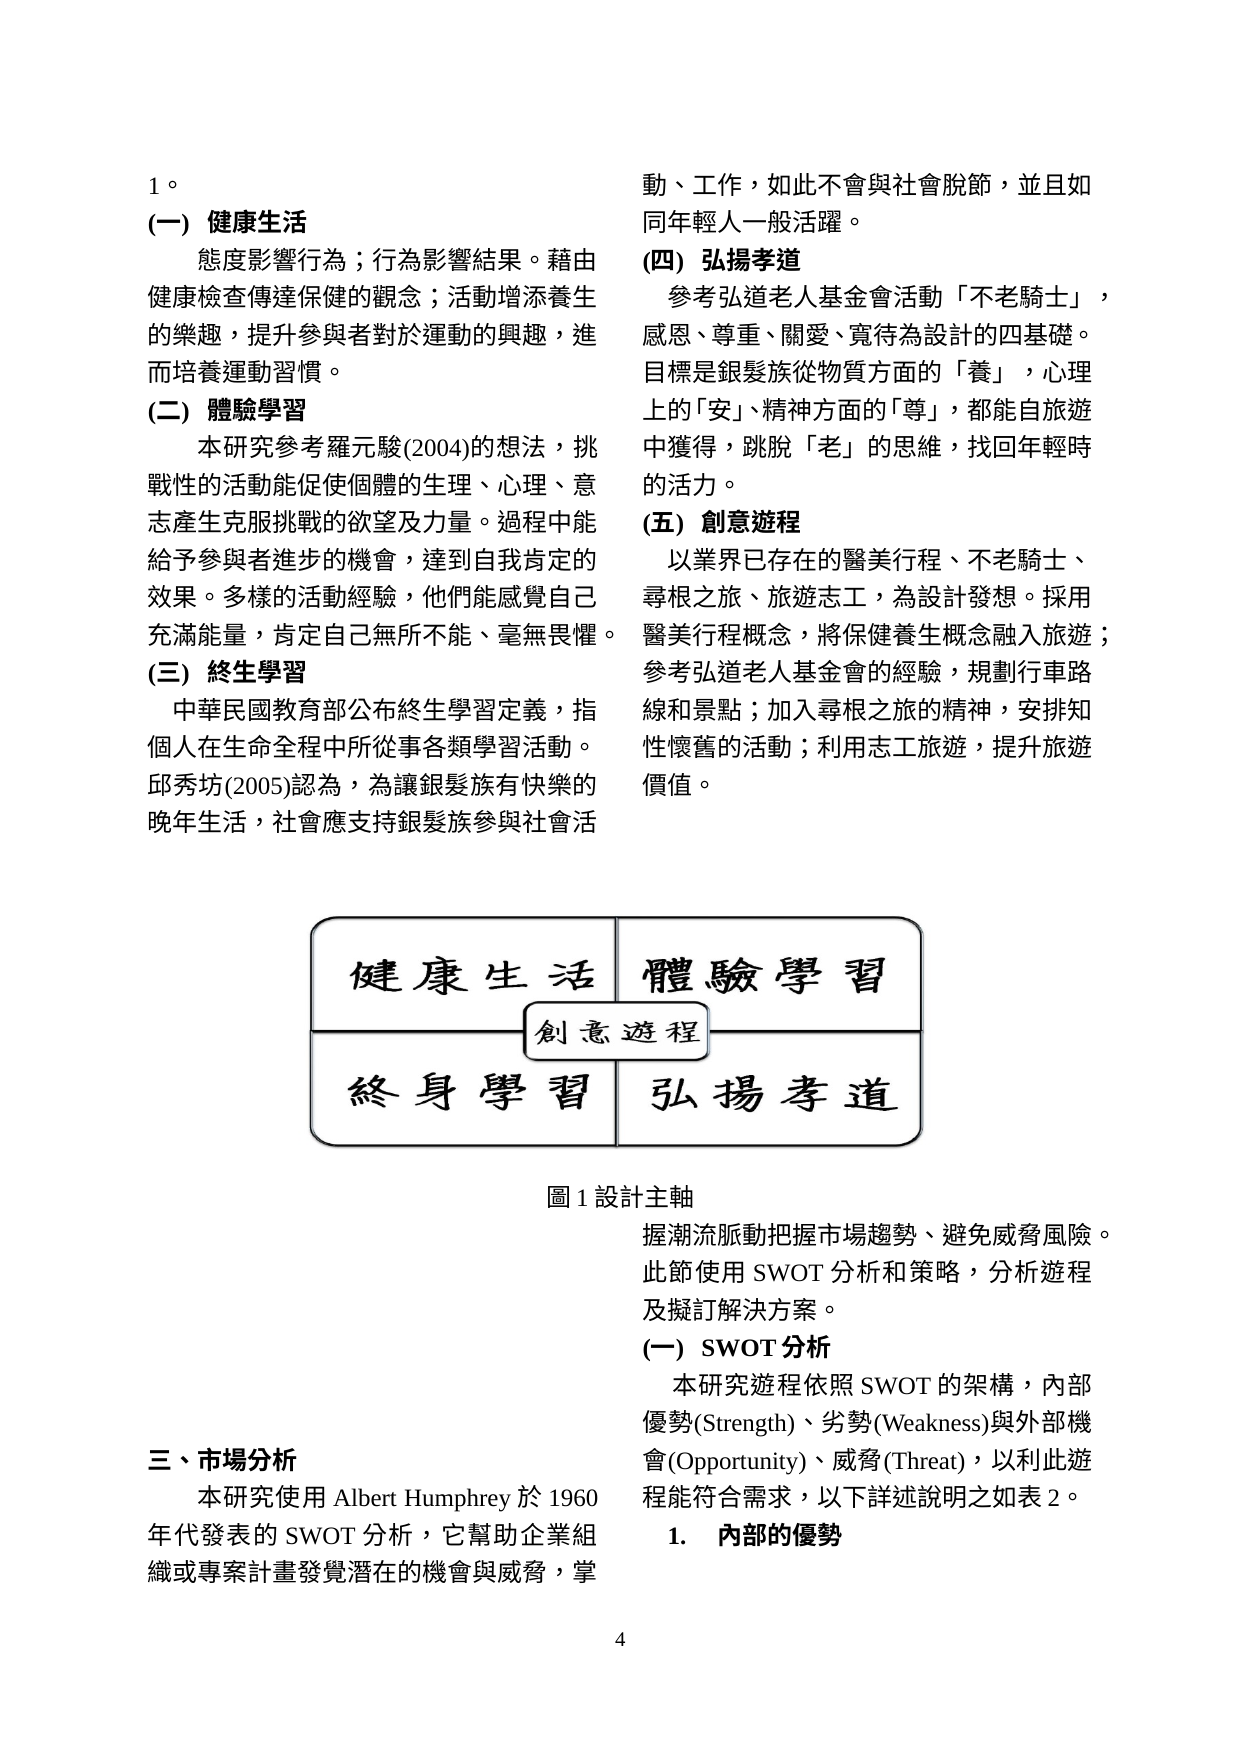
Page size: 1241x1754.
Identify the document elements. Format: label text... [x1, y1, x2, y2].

text 態度影響行為；行為影響結果。藉由健康檢查傳達保健的觀念；活動增添養生的樂趣，提升參與者對於運動的興趣，進而培養運動習慣。 [148, 239, 598, 389]
text 參考弘道老人基金會活動「不老騎士」，感恩、尊重、關愛、寬待為設計的四基礎。目標是銀髮族從物質方面的「養」，心理上的「安」、精神方面的「尊」，都能自旅遊中獲得，跳脫「老」的思維，找回年輕時的活力。 [642, 277, 1092, 502]
subtitle 內部的優勢 [667, 1514, 1092, 1552]
subtitle SWOT分析 [642, 1327, 1092, 1364]
text 動、工作，如此不會與社會脫節，並且如同年輕人一般活躍。 [642, 164, 1092, 239]
text 以業界已存在的醫美行程、不老騎士、尋根之旅、旅遊志工，為設計發想。採用醫美行程概念，將保健養生概念融入旅遊；參考弘道老人基金會的經驗，規劃行車路線和景點；加入尋根之旅的精神，安排知性懷舊的活動；利用志工旅遊，提升旅遊價值。 [642, 539, 1092, 802]
text 中華民國教育部公布終生學習定義，指個人在生命全程中所從事各類學習活動。邱秀坊(2005)認為，為讓銀髮族有快樂的晚年生活，社會應支持銀髮族參與社會活 [148, 689, 598, 839]
subtitle 健康生活 [148, 202, 598, 239]
text 本研究遊程依照SWOT的架構，內部優勢(Strength)、劣勢(Weakness)與外部機會(Opportunity)、威脅(Threat)，以利此遊程能符合需求，以下詳述說明之如表2。 [642, 1364, 1092, 1514]
text 本研究參考羅元駿(2004)的想法，挑戰性的活動能促使個體的生理、心理、意志產生克服挑戰的欲望及力量。過程中能給予參與者進步的機會，達到自我肯定的效果。多樣的活動經驗，他們能感覺自己充滿能量，肯定自己無所不能、毫無畏懼。 [148, 427, 598, 652]
subtitle 終生學習 [148, 652, 598, 689]
text 研究遊程規劃適合銀髮族的旅遊行程，設計主軸為健康生活、體驗學習、終生學習、弘揚孝道、創意遊程，以下詳細說明如圖1。 [148, 164, 598, 202]
subtitle 創意遊程 [642, 502, 1092, 539]
text 圖1 設計主軸 [148, 1177, 1092, 1214]
text 本研究使用Albert Humphrey於1960年代發表的SWOT分析，它幫助企業組織或專案計畫發覺潛在的機會與威脅，掌握潮流脈動把握市場趨勢、避免威脅風險。此節使用SWOT分析和策略，分析遊程及擬訂解決方案。 [148, 1477, 598, 1589]
subtitle 三、市場分析 [148, 1439, 598, 1477]
picture [298, 914, 943, 1151]
subtitle 體驗學習 [148, 389, 598, 427]
subtitle 弘揚孝道 [642, 239, 1092, 277]
text 本研究使用Albert Humphrey於1960年代發表的SWOT分析，它幫助企業組織或專案計畫發覺潛在的機會與威脅，掌握潮流脈動把握市場趨勢、避免威脅風險。此節使用SWOT分析和策略，分析遊程及擬訂解決方案。 [642, 1214, 1092, 1327]
